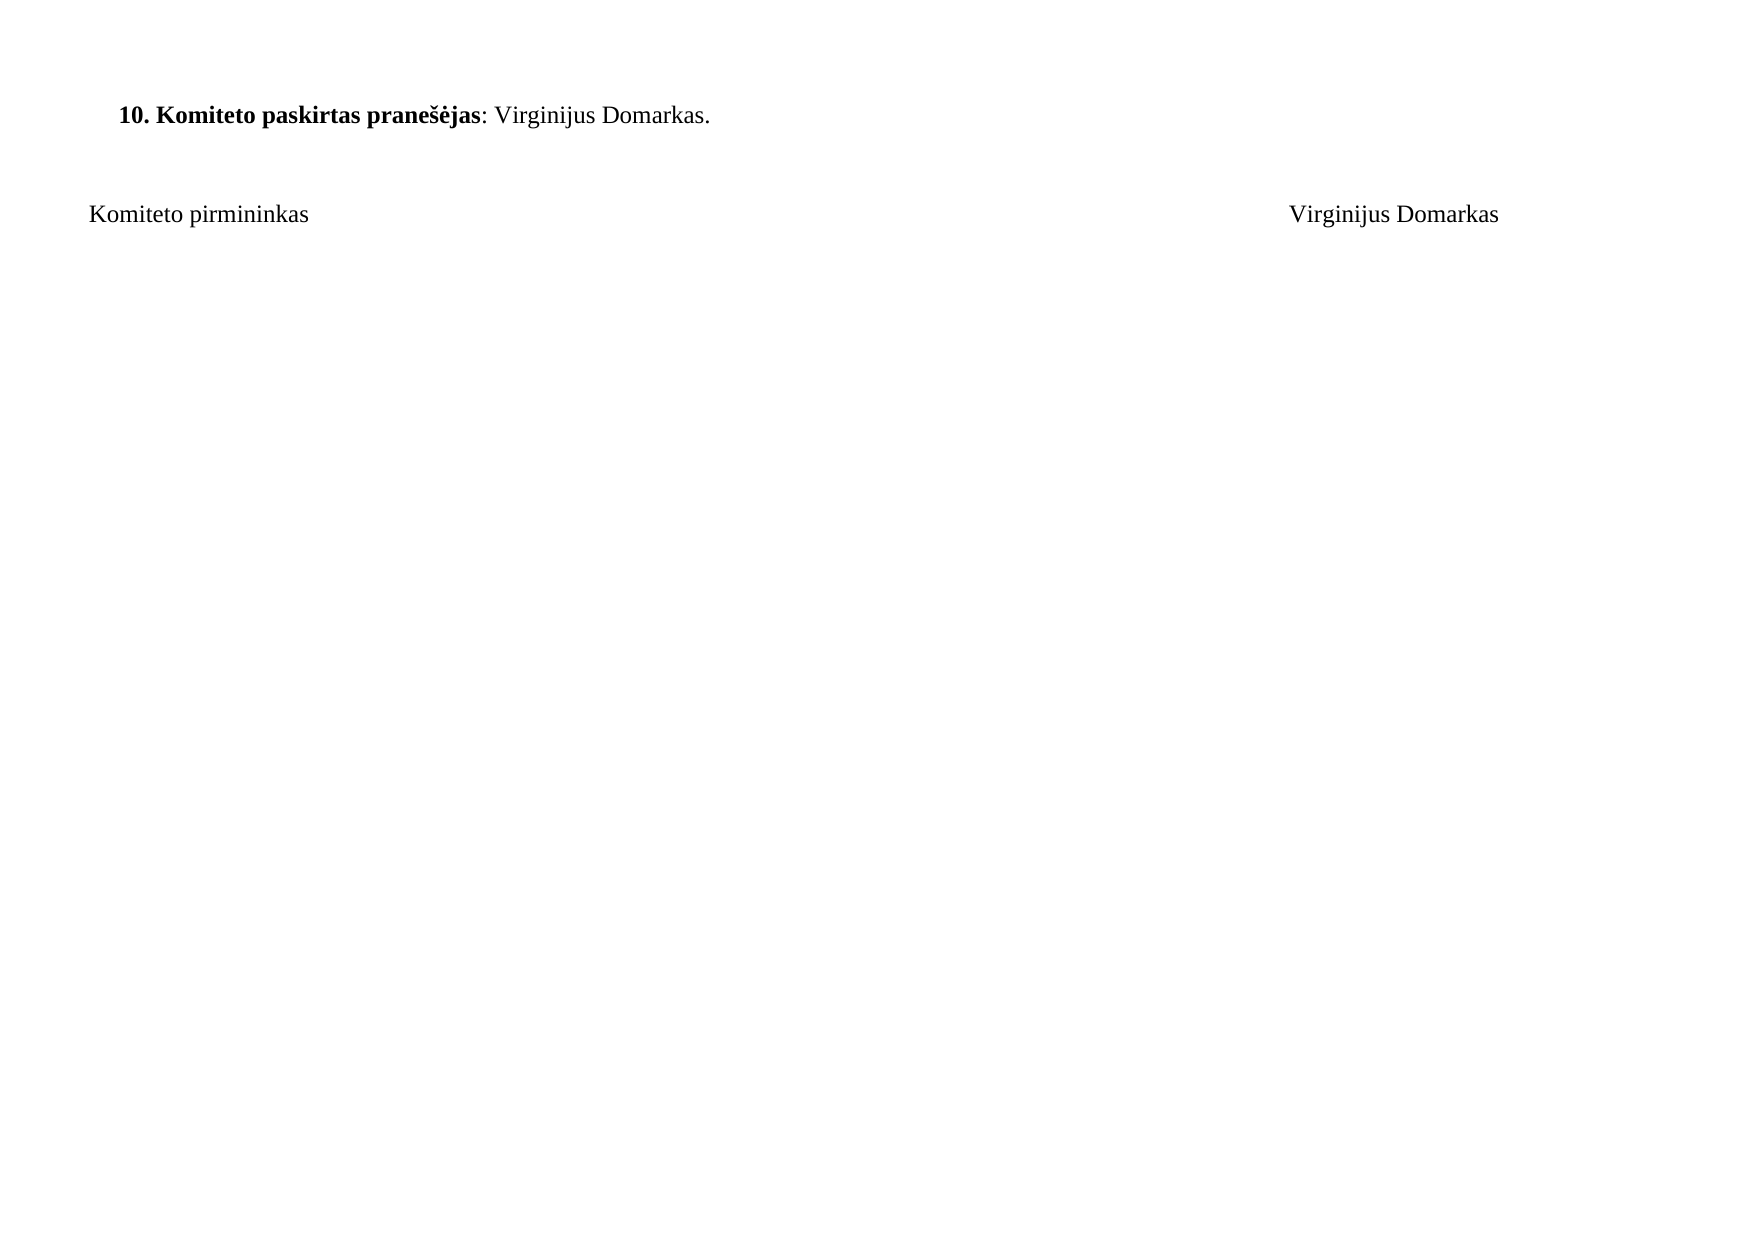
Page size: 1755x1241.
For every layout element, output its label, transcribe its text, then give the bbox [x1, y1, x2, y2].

text 10. Komiteto paskirtas pranešėjas: Virginijus Domarkas. [89, 100, 1666, 129]
text Komiteto pirmininkas Virginijus Domarkas [89, 199, 1666, 228]
